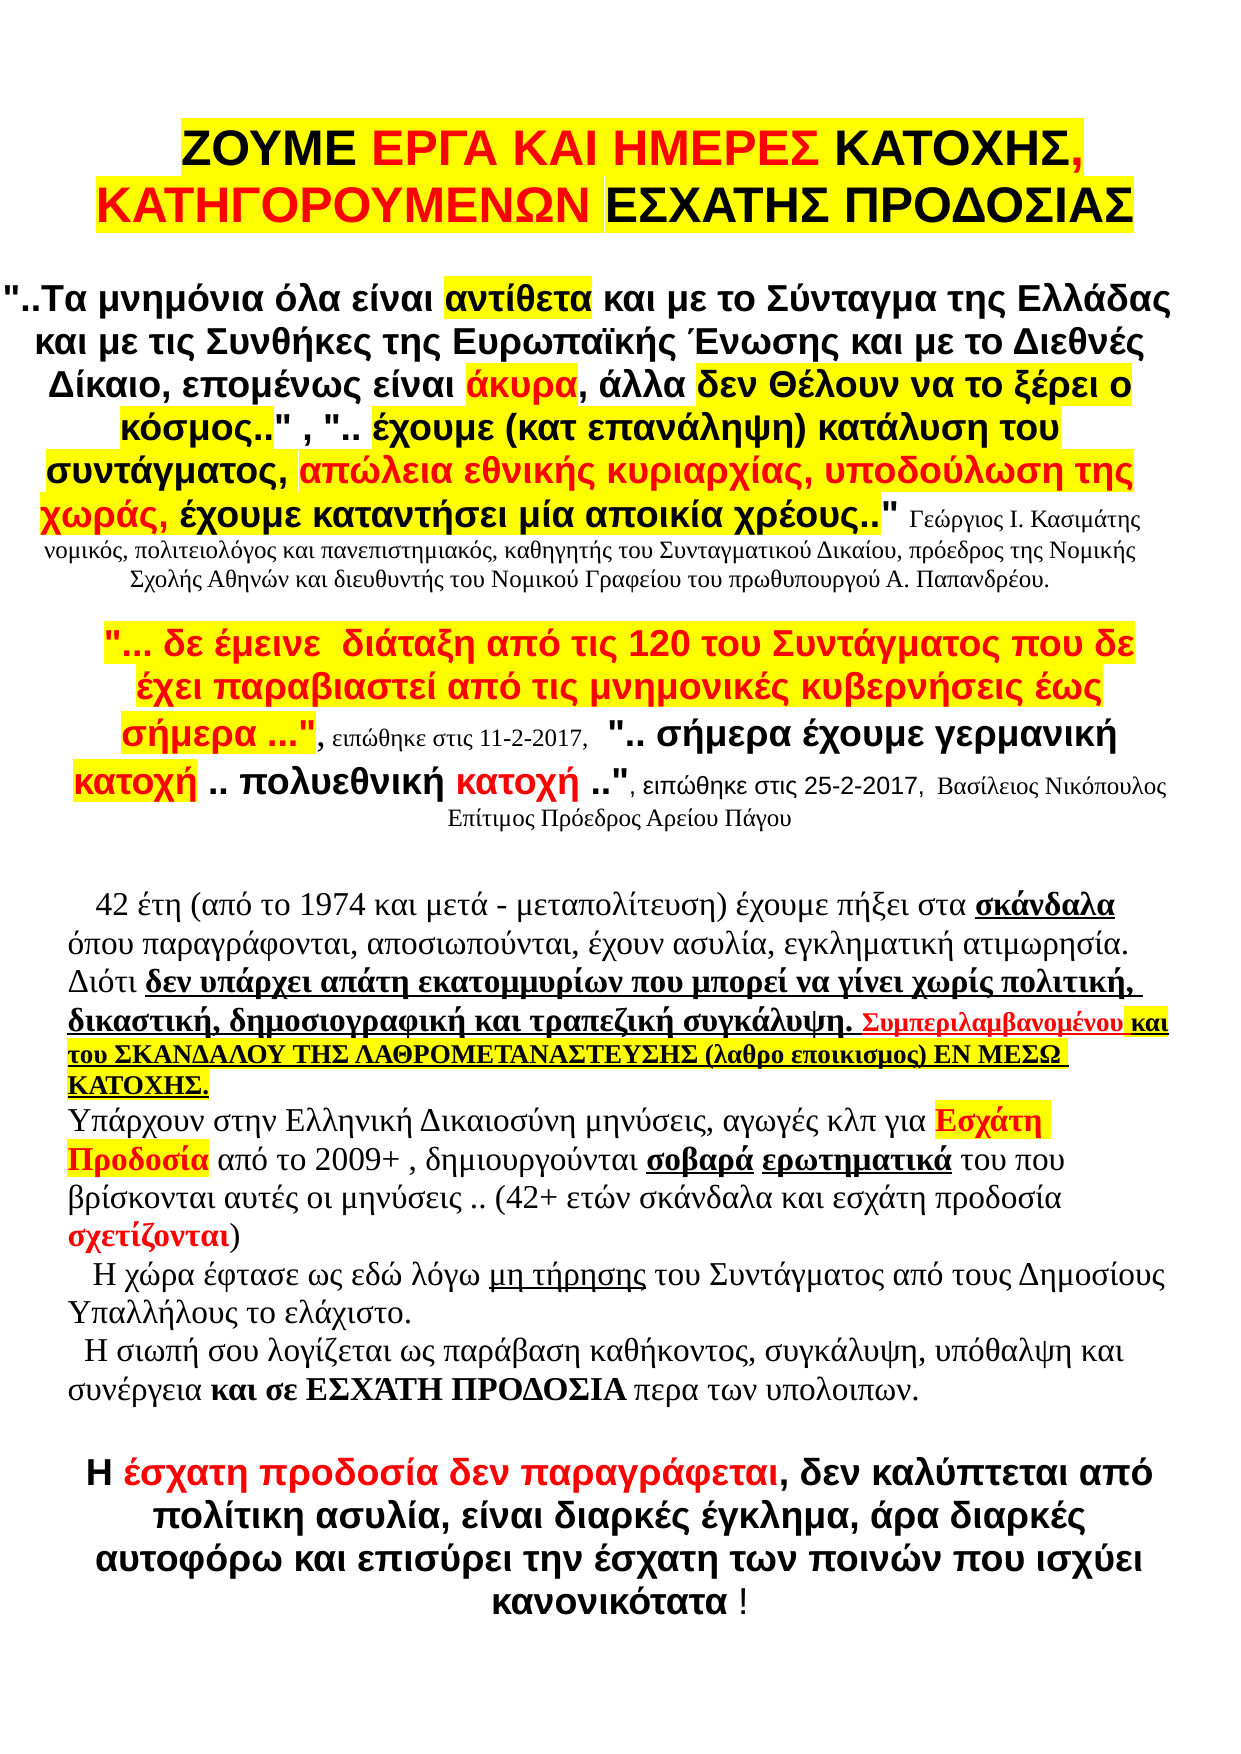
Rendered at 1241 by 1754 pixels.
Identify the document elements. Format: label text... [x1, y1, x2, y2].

text "... δε έμεινε διάταξη από τις 120 του Συντάγματος που δε έχει παραβιαστεί από τις μνημονικές κυβερνήσεις έως σήμερα ...", ειπώθηκε στις 11-2-2017, ".. σήμερα έχουμε γερμανική κατοχή .. πολυεθνική κατοχή ..", ειπώθηκε στις 25-2-2017, Βασίλειος Νικόπουλος Επίτιμος Πρόεδρος Αρείου Πάγου [67, 621, 1172, 832]
text Η χώρα έφτασε ως εδώ λόγω μη τήρησης του Συντάγματος από τους Δημοσίους Υπαλλήλους το ελάχιστο. [67, 1254, 1172, 1330]
text Η σιωπή σου λογίζεται ως παράβαση καθήκοντος, συγκάλυψη, υπόθαλψη και συνέργεια και σε ΕΣΧΆΤΗ ΠΡΟΔΟΣΙΑ περα των υπολοιπων. [67, 1330, 1172, 1407]
text ΚΑΤΗΓΟΡΟΥΜΕΝΩΝ ΕΣΧΑΤΗΣ ΠΡΟΔΟΣΙΑΣ [2, 176, 1172, 233]
text 42 έτη (από το 1974 και μετά - μεταπολίτευση) έχουμε πήξει στα σκάνδαλα όπου παραγράφονται, αποσιωπούνται, έχουν ασυλία, εγκληματική ατιμωρησία. Διότι δεν υπάρχει απάτη εκατομμυρίων που μπορεί να γίνει χωρίς πολιτική, δικαστική, δημοσιογραφική και τραπεζική συγκάλυψη. Συμπεριλαμβανομένου και του ΣΚΑΝΔΑΛΟΥ ΤΗΣ ΛΑΘΡΟΜΕΤΑΝΑΣΤΕΥΣΗΣ (λαθρο εποικισμος) ΕΝ ΜΕΣΩ ΚΑΤΟΧΗΣ. Υπάρχουν στην Ελληνική Δικαιοσύνη μηνύσεις, αγωγές κλπ για Εσχάτη Προδοσία από το 2009+ , δημιουργούνται σοβαρά ερωτηματικά του που βρίσκονται αυτές οι μηνύσεις .. (42+ ετών σκάνδαλα και εσχάτη προδοσία σχετίζονται) [67, 880, 1172, 1254]
text ΖΟΥΜΕ ΕΡΓΑ ΚΑΙ ΗΜΕΡΕΣ ΚΑΤΟΧΗΣ, [61, 118, 1172, 176]
text "..Tα μνημόνια όλα είναι αντίθετα και με το Σύνταγμα της Ελλάδας και με τις Συνθήκες της Ευρωπαϊκής Ένωσης και με το Διεθνές Δίκαιο, επομένως είναι άκυρα, άλλα δεν Θέλουν να το ξέρει ο κόσμος.." , ".. έχουμε (κατ επανάληψη) κατάλυση του συντάγματος, απώλεια εθνικής κυριαρχίας, υποδούλωση της χωράς, έχουμε καταντήσει μία αποικία χρέους.." Γεώργιος Ι. Κασιμάτης νομικός, πολιτειολόγος και πανεπιστημιακός, καθηγητής του Συνταγματικού Δικαίου, πρόεδρος της Νομικής Σχολής Αθηνών και διευθυντής του Νομικού Γραφείου του πρωθυπουργού Α. Παπανδρέου. [2, 276, 1172, 592]
text Η έσχατη προδοσία δεν παραγράφεται, δεν καλύπτεται από πολίτικη ασυλία, είναι διαρκές έγκλημα, άρα διαρκές αυτοφόρω και επισύρει την έσχατη των ποινών που ισχύει κανονικότατα ! [67, 1450, 1172, 1623]
